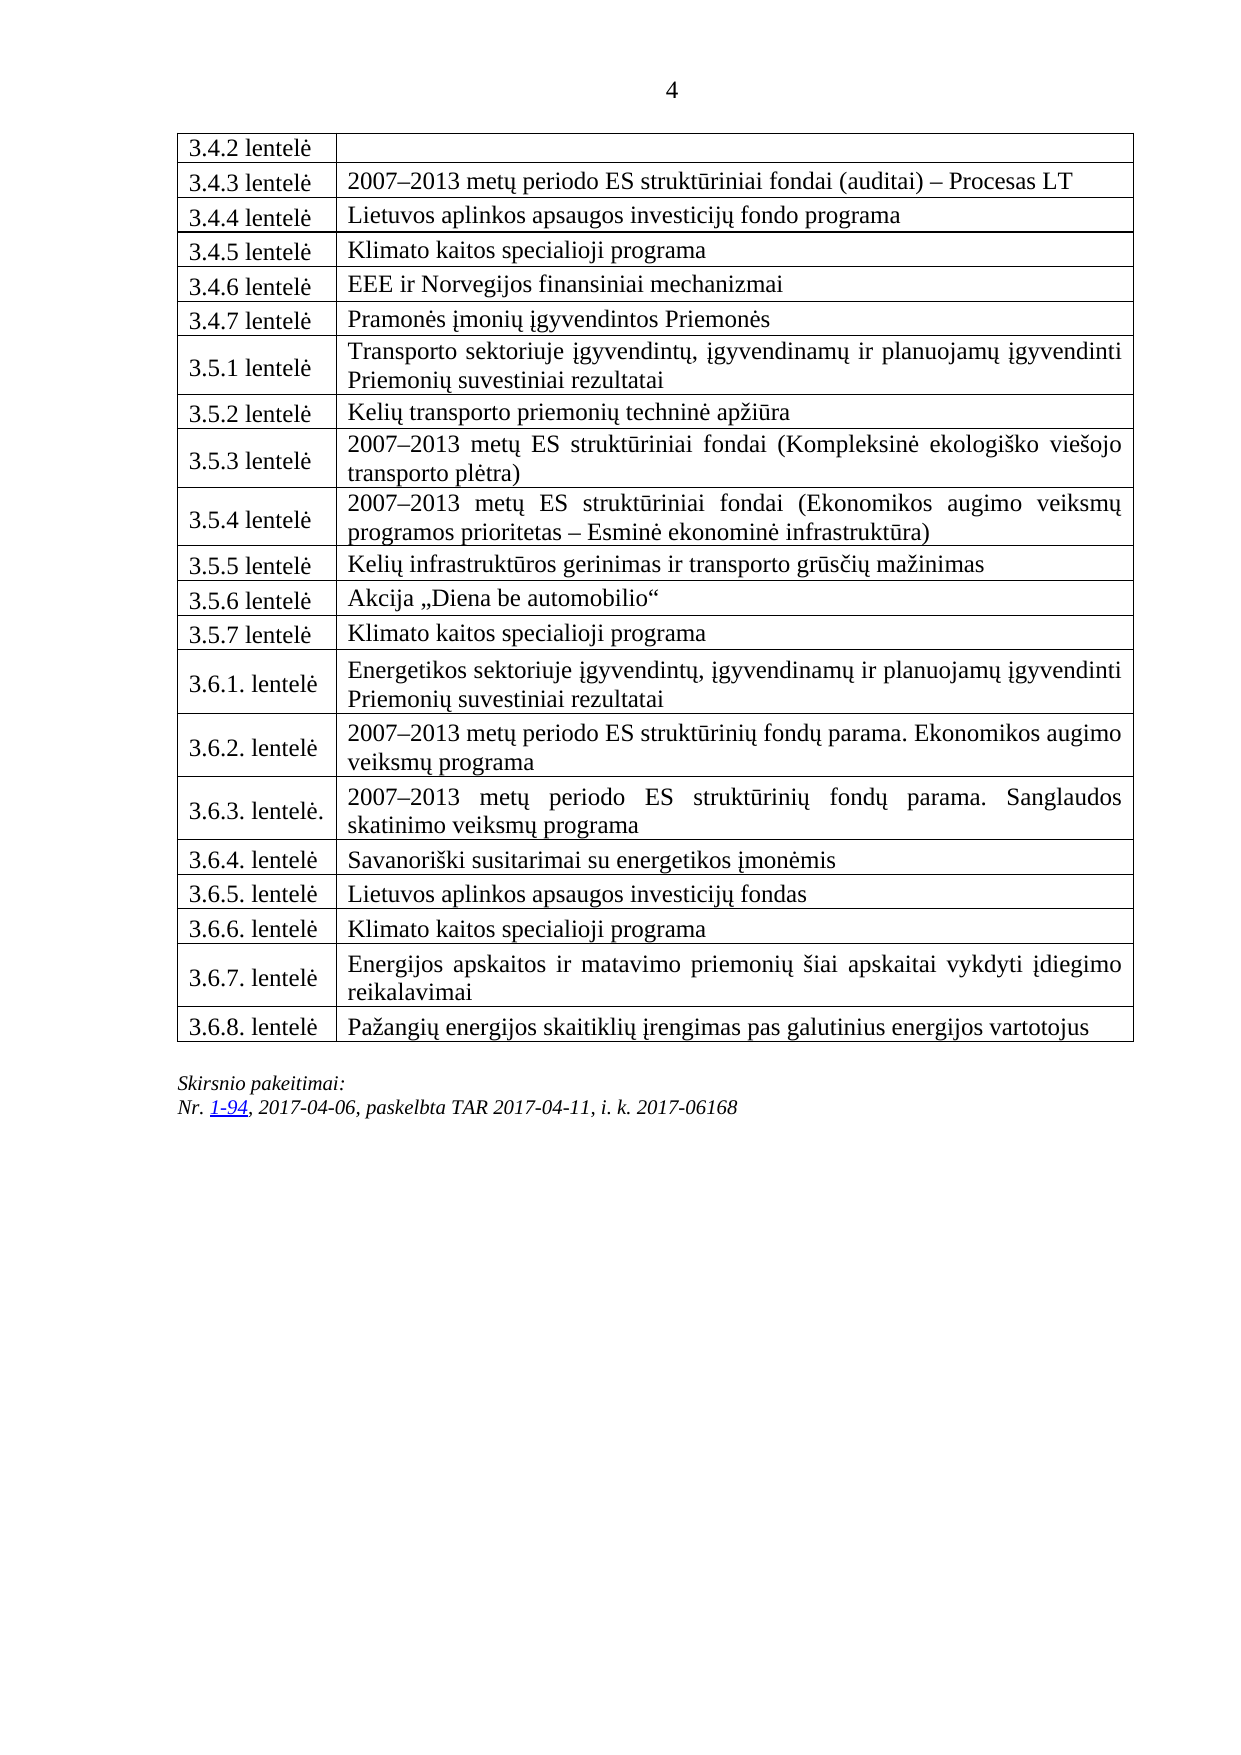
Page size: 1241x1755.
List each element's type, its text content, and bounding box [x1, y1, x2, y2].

table_cell 2007–2013 metų ES struktūriniai fondai (Ekonomikos augimo veiksmų programos prioritetas – Esminė ekonominė infrastruktūra) [337, 488, 1133, 545]
table_cell Pažangių energijos skaitiklių įrengimas pas galutinius energijos vartotojus [337, 1007, 1133, 1041]
text Nr. 1-94, 2017-04-06, paskelbta TAR 2017-04-11, i. k. 2017-06168 [177, 1095, 1166, 1119]
table_cell 3.4.4 lentelė [178, 198, 336, 231]
table_cell 3.6.4. lentelė [178, 840, 336, 874]
table_cell 3.6.8. lentelė [178, 1007, 336, 1041]
table_cell Klimato kaitos specialioji programa [337, 616, 1133, 649]
table_cell 3.6.1. lentelė [178, 650, 336, 712]
table_cell Kelių infrastruktūros gerinimas ir transporto grūsčių mažinimas [337, 546, 1133, 580]
table_cell 3.5.1 lentelė [178, 336, 336, 394]
table_cell 3.6.2. lentelė [178, 714, 336, 776]
table_cell Energetikos sektoriuje įgyvendintų, įgyvendinamų ir planuojamų įgyvendinti Priemonių suvestiniai rezultatai [337, 650, 1133, 712]
table_cell 3.5.6 lentelė [178, 581, 336, 614]
table_cell 3.4.5 lentelė [178, 233, 336, 266]
table_cell 3.5.5 lentelė [178, 546, 336, 580]
table_cell Akcija „Diena be automobilio“ [337, 581, 1133, 614]
table_cell EEE ir Norvegijos finansiniai mechanizmai [337, 267, 1133, 301]
table_cell 3.6.6. lentelė [178, 909, 336, 943]
table_cell 3.5.4 lentelė [178, 488, 336, 545]
table_cell Pramonės įmonių įgyvendintos Priemonės [337, 302, 1133, 335]
table_cell 2007–2013 metų ES struktūriniai fondai (Kompleksinė ekologiško viešojo transporto plėtra) [337, 429, 1133, 487]
table_cell Klimato kaitos specialioji programa [337, 909, 1133, 943]
table_cell Lietuvos aplinkos apsaugos investicijų fondo programa [337, 198, 1133, 231]
table_cell 3.6.3. lentelė. [178, 777, 336, 839]
table_cell 3.5.2 lentelė [178, 395, 336, 428]
table_cell 3.5.3 lentelė [178, 429, 336, 487]
table_cell Transporto sektoriuje įgyvendintų, įgyvendinamų ir planuojamų įgyvendinti Priemonių suvestiniai rezultatai [337, 336, 1133, 394]
table_cell 3.4.2 lentelė [178, 134, 336, 162]
table_cell 2007–2013 metų periodo ES struktūrinių fondų parama. Sanglaudos skatinimo veiksmų programa [337, 777, 1133, 839]
table_cell [337, 134, 1133, 162]
table_cell Klimato kaitos specialioji programa [337, 233, 1133, 266]
table_cell Energijos apskaitos ir matavimo priemonių šiai apskaitai vykdyti įdiegimo reikalavimai [337, 944, 1133, 1006]
table_cell 3.5.7 lentelė [178, 616, 336, 649]
table_cell 3.6.5. lentelė [178, 875, 336, 908]
table_cell Kelių transporto priemonių techninė apžiūra [337, 395, 1133, 428]
table_cell 3.6.7. lentelė [178, 944, 336, 1006]
table_cell Savanoriški susitarimai su energetikos įmonėmis [337, 840, 1133, 874]
text Skirsnio pakeitimai: [177, 1071, 1166, 1095]
table_cell Lietuvos aplinkos apsaugos investicijų fondas [337, 875, 1133, 908]
table_cell 3.4.6 lentelė [178, 267, 336, 301]
table_cell 2007–2013 metų periodo ES struktūrinių fondų parama. Ekonomikos augimo veiksmų programa [337, 714, 1133, 776]
table_cell 2007–2013 metų periodo ES struktūriniai fondai (auditai) – Procesas LT [337, 163, 1133, 197]
table_cell 3.4.7 lentelė [178, 302, 336, 335]
table_cell 3.4.3 lentelė [178, 163, 336, 197]
